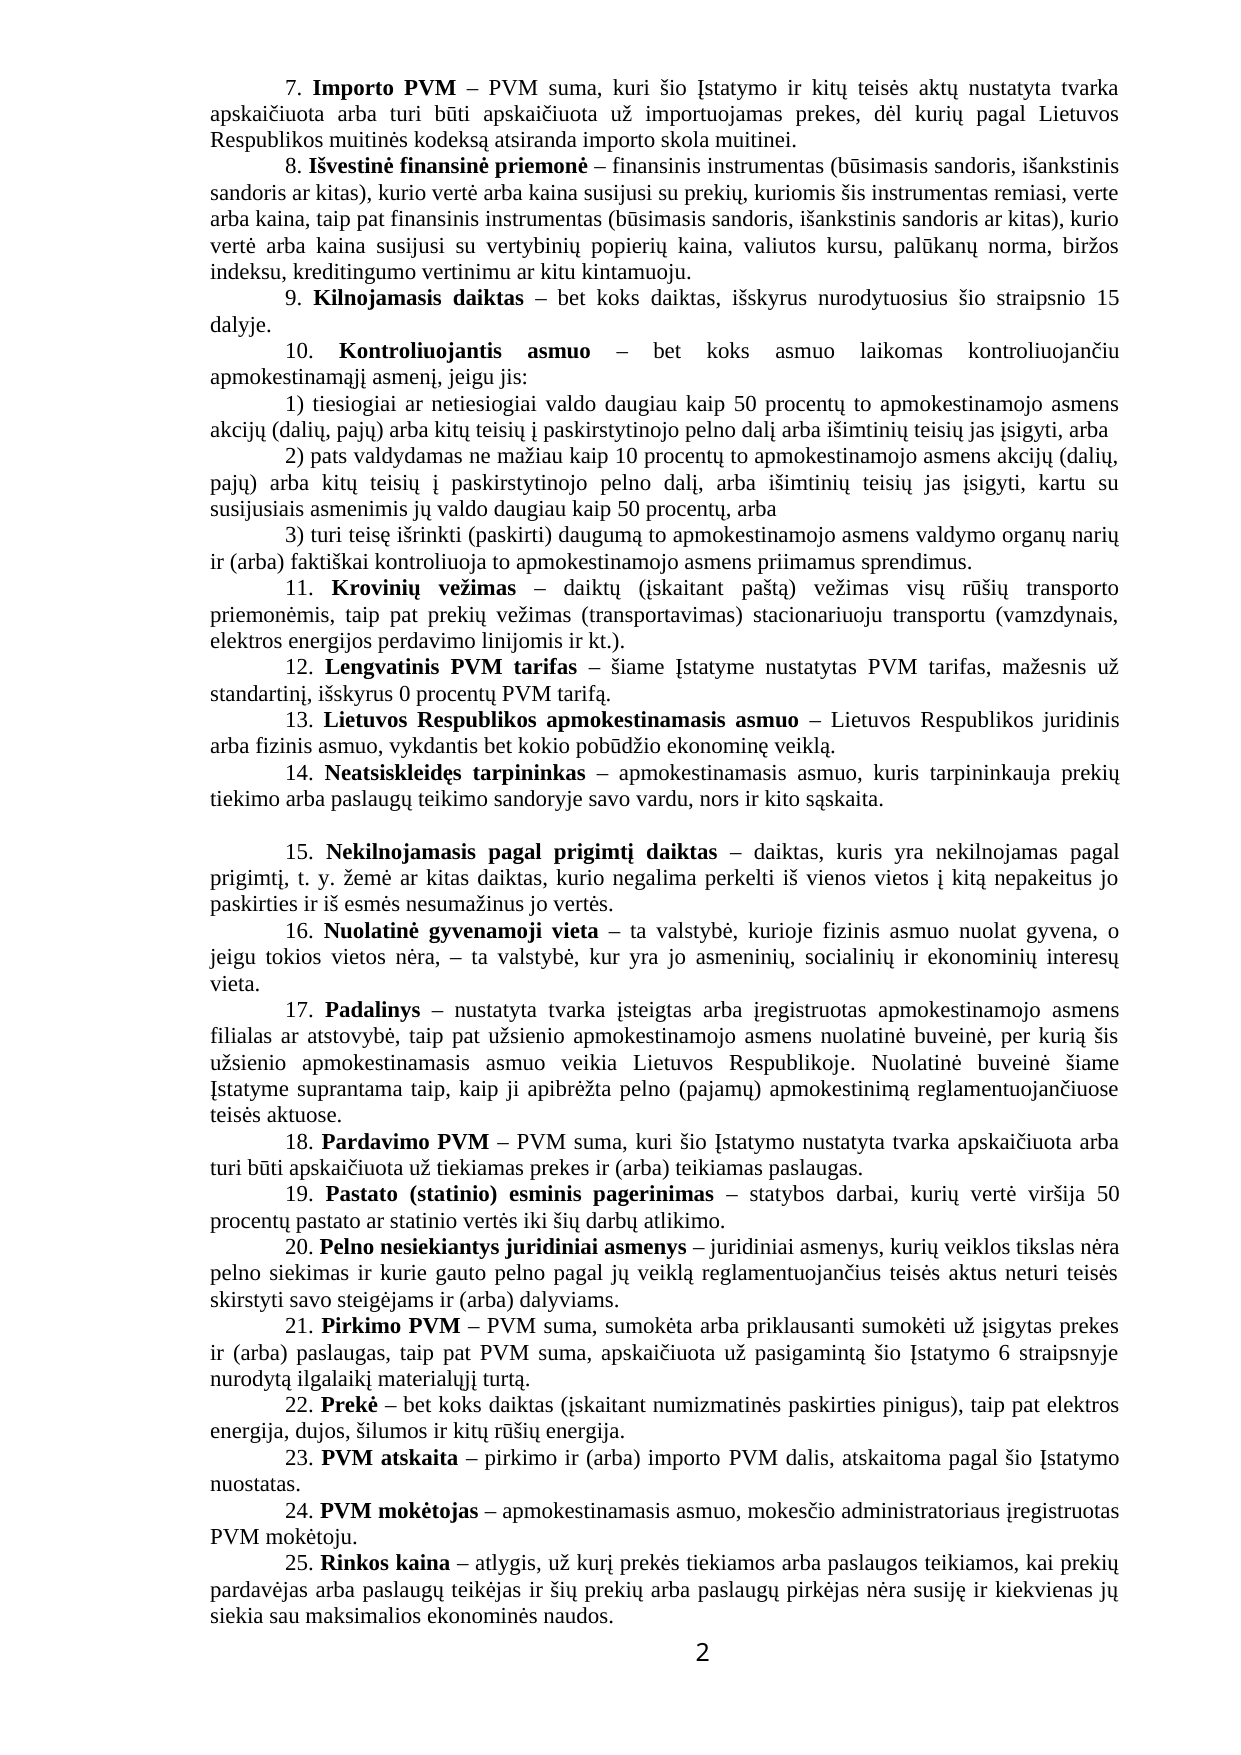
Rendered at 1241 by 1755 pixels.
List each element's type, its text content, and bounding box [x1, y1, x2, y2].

text 17. Padalinys – nustatyta tvarka įsteigtas arba įregistruotas apmokestinamojo asmens filialas ar atstovybė, taip pat užsienio apmokestinamojo asmens nuolatinė buveinė, per kurią šis užsienio apmokestinamasis asmuo veikia Lietuvos Respublikoje. Nuolatinė buveinė šiame Įstatyme suprantama taip, kaip ji apibrėžta pelno (pajamų) apmokestinimą reglamentuojančiuose teisės aktuose. [210, 996, 1120, 1128]
text 25. Rinkos kaina – atlygis, už kurį prekės tiekiamos arba paslaugos teikiamos, kai prekių pardavėjas arba paslaugų teikėjas ir šių prekių arba paslaugų pirkėjas nėra susiję ir kiekvienas jų siekia sau maksimalios ekonominės naudos. [210, 1549, 1120, 1628]
text 2) pats valdydamas ne mažiau kaip 10 procentų to apmokestinamojo asmens akcijų (dalių, pajų) arba kitų teisių į paskirstytinojo pelno dalį, arba išimtinių teisių jas įsigyti, kartu su susijusiais asmenimis jų valdo daugiau kaip 50 procentų, arba [210, 442, 1120, 522]
text 10. Kontroliuojantis asmuo – bet koks asmuo laikomas kontroliuojančiu apmokestinamąjį asmenį, jeigu jis: [210, 337, 1120, 390]
text 23. PVM atskaita – pirkimo ir (arba) importo PVM dalis, atskaitoma pagal šio Įstatymo nuostatas. [210, 1444, 1120, 1497]
text 14. Neatsiskleidęs tarpininkas – apmokestinamasis asmuo, kuris tarpininkauja prekių tiekimo arba paslaugų teikimo sandoryje savo vardu, nors ir kito sąskaita. [210, 759, 1120, 811]
text 24. PVM mokėtojas – apmokestinamasis asmuo, mokesčio administratoriaus įregistruotas PVM mokėtoju. [210, 1497, 1120, 1549]
text 18. Pardavimo PVM – PVM suma, kuri šio Įstatymo nustatyta tvarka apskaičiuota arba turi būti apskaičiuota už tiekiamas prekes ir (arba) teikiamas paslaugas. [210, 1128, 1120, 1180]
text 9. Kilnojamasis daiktas – bet koks daiktas, išskyrus nurodytuosius šio straipsnio 15 dalyje. [210, 284, 1120, 337]
text 21. Pirkimo PVM – PVM suma, sumokėta arba priklausanti sumokėti už įsigytas prekes ir (arba) paslaugas, taip pat PVM suma, apskaičiuota už pasigamintą šio Įstatymo 6 straipsnyje nurodytą ilgalaikį materialųjį turtą. [210, 1312, 1120, 1391]
text 22. Prekė – bet koks daiktas (įskaitant numizmatinės paskirties pinigus), taip pat elektros energija, dujos, šilumos ir kitų rūšių energija. [210, 1391, 1120, 1444]
text 7. Importo PVM – PVM suma, kuri šio Įstatymo ir kitų teisės aktų nustatyta tvarka apskaičiuota arba turi būti apskaičiuota už importuojamas prekes, dėl kurių pagal Lietuvos Respublikos muitinės kodeksą atsiranda importo skola muitinei. [210, 73, 1120, 153]
text 1) tiesiogiai ar netiesiogiai valdo daugiau kaip 50 procentų to apmokestinamojo asmens akcijų (dalių, pajų) arba kitų teisių į paskirstytinojo pelno dalį arba išimtinių teisių jas įsigyti, arba [210, 390, 1120, 442]
text 11. Krovinių vežimas – daiktų (įskaitant paštą) vežimas visų rūšių transporto priemonėmis, taip pat prekių vežimas (transportavimas) stacionariuoju transportu (vamzdynais, elektros energijos perdavimo linijomis ir kt.). [210, 574, 1120, 653]
text 8. Išvestinė finansinė priemonė – finansinis instrumentas (būsimasis sandoris, išankstinis sandoris ar kitas), kurio vertė arba kaina susijusi su prekių, kuriomis šis instrumentas remiasi, verte arba kaina, taip pat finansinis instrumentas (būsimasis sandoris, išankstinis sandoris ar kitas), kurio vertė arba kaina susijusi su vertybinių popierių kaina, valiutos kursu, palūkanų norma, biržos indeksu, kreditingumo vertinimu ar kitu kintamuoju. [210, 153, 1120, 284]
text 20. Pelno nesiekiantys juridiniai asmenys – juridiniai asmenys, kurių veiklos tikslas nėra pelno siekimas ir kurie gauto pelno pagal jų veiklą reglamentuojančius teisės aktus neturi teisės skirstyti savo steigėjams ir (arba) dalyviams. [210, 1233, 1120, 1312]
text 16. Nuolatinė gyvenamoji vieta – ta valstybė, kurioje fizinis asmuo nuolat gyvena, o jeigu tokios vietos nėra, – ta valstybė, kur yra jo asmeninių, socialinių ir ekonominių interesų vieta. [210, 917, 1120, 996]
text 15. Nekilnojamasis pagal prigimtį daiktas – daiktas, kuris yra nekilnojamas pagal prigimtį, t. y. žemė ar kitas daiktas, kurio negalima perkelti iš vienos vietos į kitą nepakeitus jo paskirties ir iš esmės nesumažinus jo vertės. [210, 838, 1120, 917]
text 19. Pastato (statinio) esminis pagerinimas – statybos darbai, kurių vertė viršija 50 procentų pastato ar statinio vertės iki šių darbų atlikimo. [210, 1180, 1120, 1233]
text 12. Lengvatinis PVM tarifas – šiame Įstatyme nustatytas PVM tarifas, mažesnis už standartinį, išskyrus 0 procentų PVM tarifą. [210, 653, 1120, 706]
text 13. Lietuvos Respublikos apmokestinamasis asmuo – Lietuvos Respublikos juridinis arba fizinis asmuo, vykdantis bet kokio pobūdžio ekonominę veiklą. [210, 706, 1120, 759]
text 3) turi teisę išrinkti (paskirti) daugumą to apmokestinamojo asmens valdymo organų narių ir (arba) faktiškai kontroliuoja to apmokestinamojo asmens priimamus sprendimus. [210, 522, 1120, 574]
